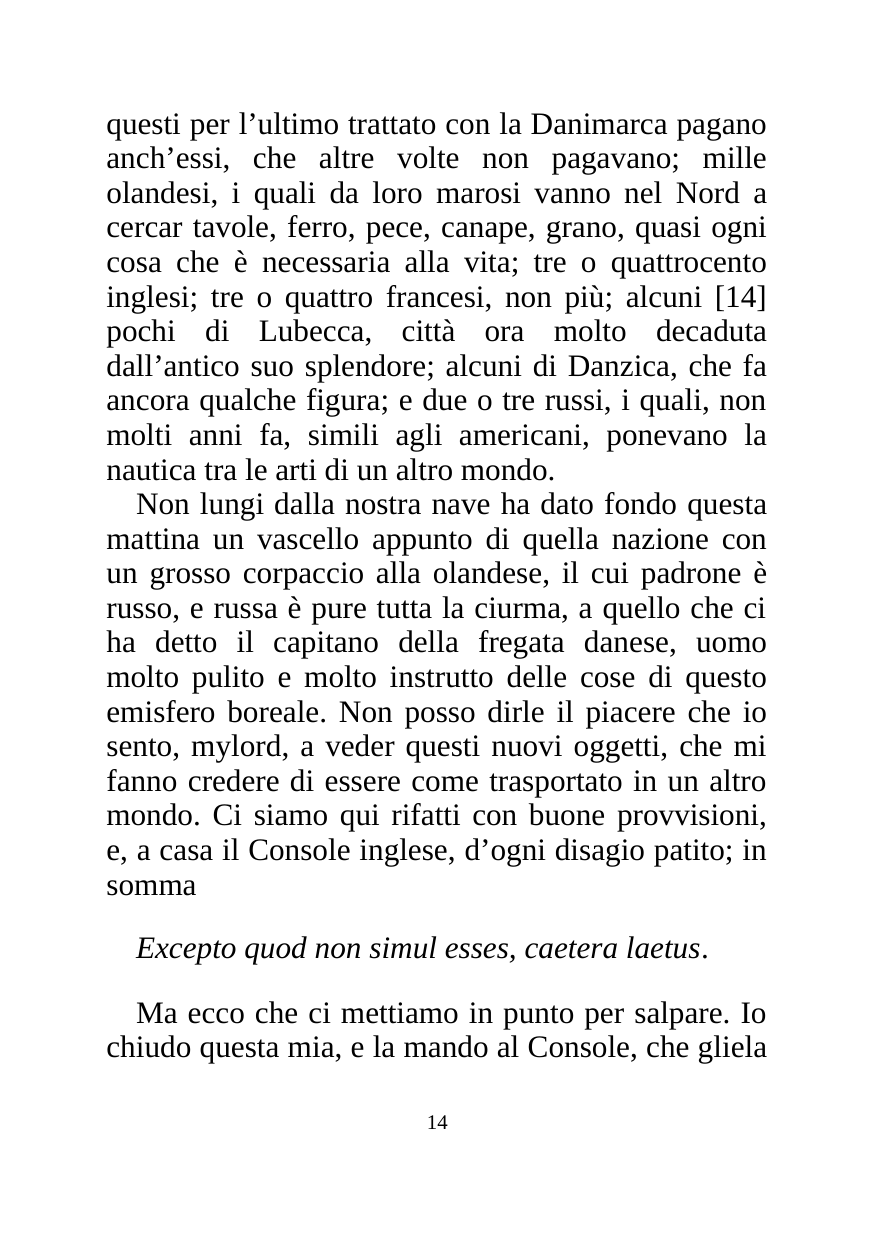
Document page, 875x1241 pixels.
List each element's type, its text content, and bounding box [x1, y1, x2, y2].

text Non lungi dalla nostra nave ha dato fondo questa mattina un vascello appunto di quella nazione con un grosso corpaccio alla olandese, il cui padrone è russo, e russa è pure tutta la ciurma, a quello che ci ha detto il capitano della fregata danese, uomo molto pulito e molto instrutto delle cose di questo emisfero boreale. Non posso dirle il piacere che io sento, mylord, a veder questi nuovi oggetti, che mi fanno credere di essere come trasportato in un altro mondo. Ci siamo qui rifatti con buone provvisioni, e, a casa il Console inglese, d’ogni disagio patito; in somma [106, 487, 768, 902]
text Ma ecco che ci mettiamo in punto per salpare. Io chiudo questa mia, e la mando al Console, che gliela [106, 995, 768, 1064]
text questi per l’ultimo trattato con la Danimarca pagano anch’essi, che altre volte non pagavano; mille olandesi, i quali da loro marosi vanno nel Nord a cercar tavole, ferro, pece, canape, grano, quasi ogni cosa che è necessaria alla vita; tre o quattrocento inglesi; tre o quattro francesi, non più; alcuni [14] pochi di Lubecca, città ora molto decaduta dall’antico suo splendore; alcuni di Danzica, che fa ancora qualche figura; e due o tre russi, i quali, non molti anni fa, simili agli americani, ponevano la nautica tra le arti di un altro mondo. [106, 106, 768, 487]
text Excepto quod non simul esses, caetera laetus. [136, 931, 768, 966]
